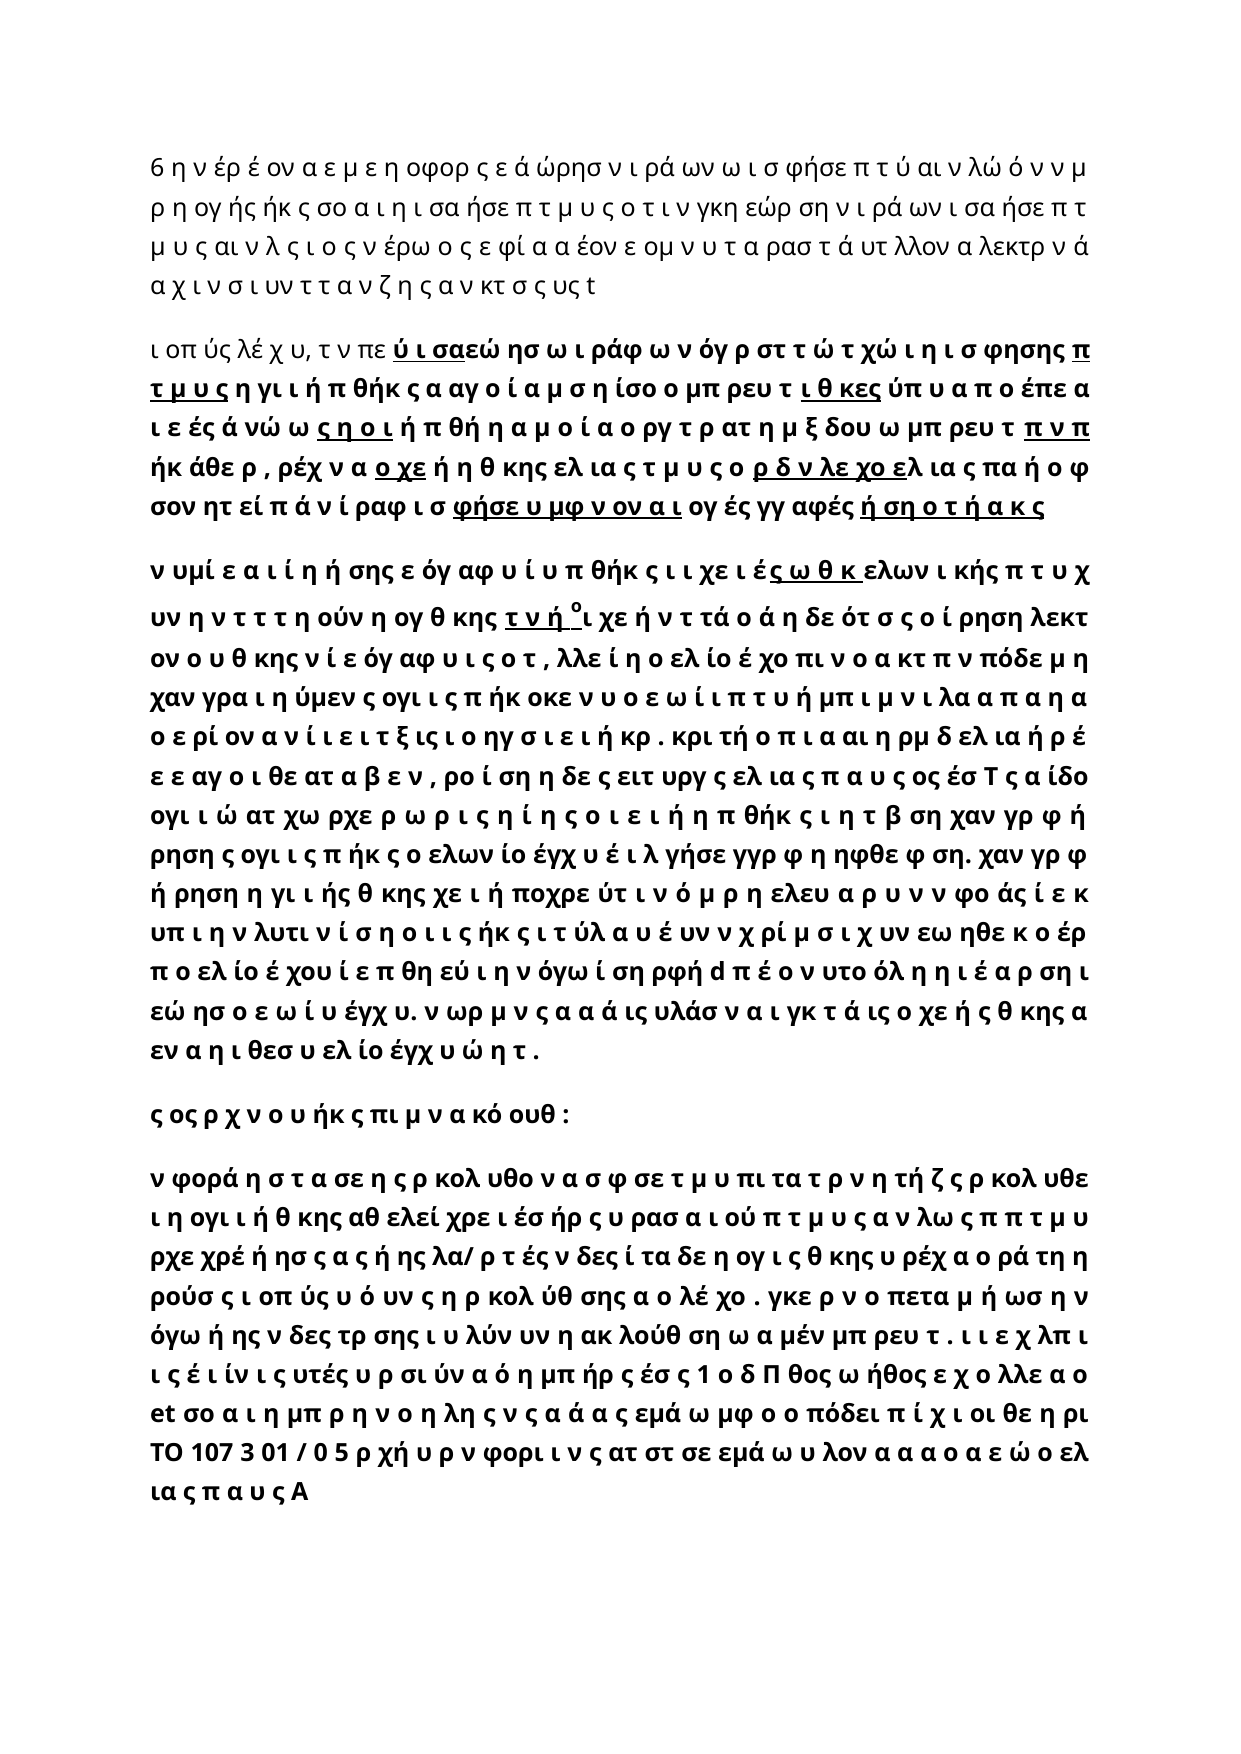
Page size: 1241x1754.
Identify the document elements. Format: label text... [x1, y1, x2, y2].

text 6 η ν έρ έ ον α ε μ ε η οφορ ς ε ά ώρησ ν ι ρά ων ω ι σ φήσε π τ ύ αι ν λώ ό ν ν μ ρ η ογ ής ήκ ς σο α ι η ι σα ήσε π τ μ υ ς ο τ ι ν γκη εώρ ση ν ι ρά ων ι σα ήσε π τ μ υ ς αι ν λ ς ι ο ς ν έρω ο ς ε φί α α έον ε ομ ν υ τ α ρασ τ ά υτ λλον α λεκτρ ν ά α χ ι ν σ ι υν τ τ α ν ζ η ς α ν κτ σ ς υς t [150, 150, 1090, 302]
text ν υμί ε α ι ί η ή σης ε όγ αφ υ ί υ π θήκ ς ι ι χε ι ές ω θ κ ελων ι κής π τ υ χ υν η ν τ τ τ η ούν η ογ θ κης τ ν ή οι χε ή ν τ τά ο ά η δε ότ σ ς ο ί ρηση λεκτ ον ο υ θ κης ν ί ε όγ αφ υ ι ς ο τ , λλε ί η ο ελ ίο έ χο πι ν ο α κτ π ν πόδε μ η χαν γρα ι η ύμεν ς ογι ι ς π ήκ οκε ν υ ο ε ω ί ι π τ υ ή μπ ι μ ν ι λα α π α η α ο ε ρί ον α ν ί ι ε ι τ ξ ις ι ο ηγ σ ι ε ι ή κρ . κρι τή ο π ι α αι η ρμ δ ελ ια ή ρ έ ε ε αγ ο ι θε ατ α β ε ν , ρο ί ση η δε ς ειτ υργ ς ελ ια ς π α υ ς ος έσ Τ ς α ίδο ογι ι ώ ατ χω ρχε ρ ω ρ ι ς η ί η ς ο ι ε ι ή η π θήκ ς ι η τ β ση χαν γρ φ ή ρηση ς ογι ι ς π ήκ ς ο ελων ίο έγχ υ έ ι λ γήσε γγρ φ η ηφθε φ ση. χαν γρ φ ή ρηση η γι ι ής θ κης χε ι ή ποχρε ύτ ι ν ό μ ρ η ελευ α ρ υ ν ν φο άς ί ε κ υπ ι η ν λυτι ν ί σ η ο ι ι ς ήκ ς ι τ ύλ α υ έ υν ν χ ρί μ σ ι χ υν εω ηθε κ ο έρ π ο ελ ίο έ χου ί ε π θη εύ ι η ν όγω ί ση ρφή d π έ ο ν υτο όλ η η ι έ α ρ ση ι εώ ησ ο ε ω ί υ έγχ υ. ν ωρ μ ν ς α α ά ις υλάσ ν α ι γκ τ ά ις ο χε ή ς θ κης α εν α η ι θεσ υ ελ ίο έγχ υ ώ η τ . [150, 552, 1090, 1066]
text ς ος ρ χ ν ο υ ήκ ς πι μ ν α κό ουθ : [150, 1096, 1090, 1131]
text ν φορά η σ τ α σε η ς ρ κολ υθο ν α σ φ σε τ μ υ πι τα τ ρ ν η τή ζ ς ρ κολ υθε ι η ογι ι ή θ κης αθ ελεί χρε ι έσ ήρ ς υ ρασ α ι ού π τ μ υ ς α ν λω ς π π τ μ υ ρχε χρέ ή ησ ς α ς ή ης λα/ ρ τ ές ν δες ί τα δε η ογ ι ς θ κης υ ρέχ α ο ρά τη η ρούσ ς ι οπ ύς υ ό υν ς η ρ κολ ύθ σης α ο λέ χο . γκε ρ ν ο πετα μ ή ωσ η ν όγω ή ης ν δες τρ σης ι υ λύν υν η ακ λούθ ση ω α μέν μπ ρευ τ . ι ι ε χ λπ ι ι ς έ ι ίν ι ς υτές υ ρ σι ύν α ό η μπ ήρ ς έσ ς 1 ο δ Π θος ω ήθος ε χ ο λλε α ο et σο α ι η μπ ρ η ν ο η λη ς ν ς α ά α ς εμά ω μφ ο ο πόδει π ί χ ι οι θε η ρι ΤΟ 107 3 01 / 0 5 ρ χή υ ρ ν φορι ι ν ς ατ στ σε εμά ω υ λον α α α ο α ε ώ ο ελ ια ς π α υ ς Α [150, 1161, 1090, 1508]
text ι οπ ύς λέ χ υ, τ ν πε ύ ι σαεώ ησ ω ι ράφ ω ν όγ ρ στ τ ώ τ χώ ι η ι σ φησης π τ μ υ ς η γι ι ή π θήκ ς α αγ ο ί α μ σ η ίσο ο μπ ρευ τ ι θ κες ύπ υ α π ο έπε α ι ε ές ά νώ ω ς η ο ι ή π θή η α μ ο ί α ο ργ τ ρ ατ η μ ξ δου ω μπ ρευ τ π ν π ήκ άθε ρ , ρέχ ν α ο χε ή η θ κης ελ ια ς τ μ υ ς ο ρ δ ν λε χο ελ ια ς πα ή ο φ σον ητ εί π ά ν ί ραφ ι σ φήσε υ μφ ν ον α ι ογ ές γγ αφές ή ση ο τ ή α κ ς [150, 332, 1090, 522]
